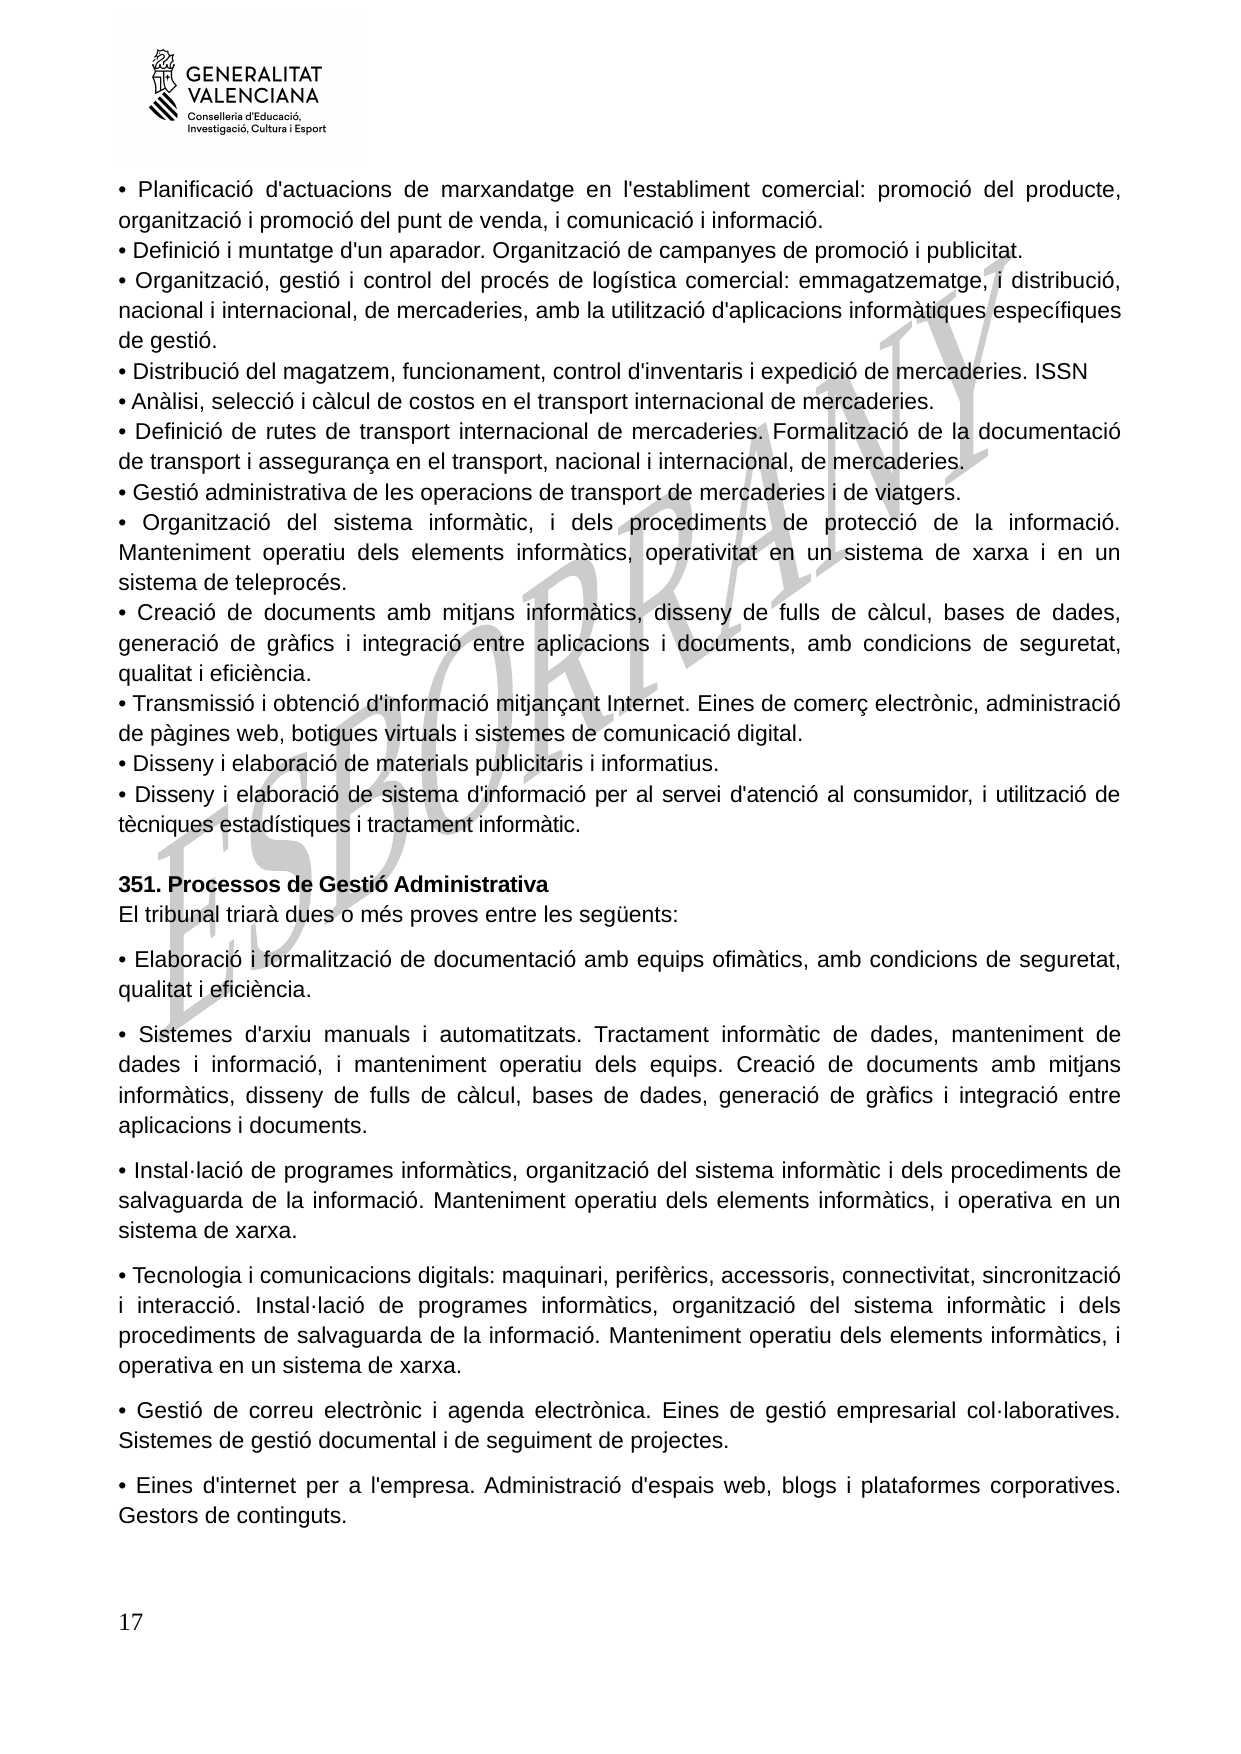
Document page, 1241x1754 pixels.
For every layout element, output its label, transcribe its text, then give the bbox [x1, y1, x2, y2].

text • Anàlisi, selecció i càlcul de costos en el transport internacional de mercaderies. [974, 388, 1122, 414]
text • Organització del sistema informàtic, i dels procediments de protecció de la informació. Manteniment operatiu dels elements informàtics, operativitat en un sistema de xarxa i en un sistema de teleprocés. [785, 509, 1122, 595]
text • Elaboració i formalització de documentació amb equips ofimàtics, amb condicions de seguretat, qualitat i eficiència. [216, 946, 1122, 1003]
text • Disseny i elaboració de sistema d'informació per al servei d'atenció al consumidor, i utilització de tècniques estadístiques i tractament informàtic. [263, 781, 336, 837]
text • Tecnologia i comunicacions digitals: maquinari, perifèrics, accessoris, connectivitat, sincronització i interacció. Instal·lació de programes informàtics, organització del sistema informàtic i dels procediments de salvaguarda de la informació. Manteniment operatiu dels elements informàtics, i operativa en un sistema de xarxa. [118, 1262, 1122, 1379]
text El tribunal triarà dues o més proves entre les següents: [118, 901, 170, 928]
text 351. Processos de Gestió Administrativa [118, 871, 170, 897]
text • Disseny i elaboració de sistema d'informació per al servei d'atenció al consumidor, i utilització de tècniques estadístiques i tractament informàtic. [118, 781, 264, 837]
text • Transmissió i obtenció d'informació mitjançant Internet. Eines de comerç electrònic, administració de pàgines web, botigues virtuals i sistemes de comunicació digital. [436, 690, 498, 746]
text • Definició de rutes de transport internacional de mercaderies. Formalització de la documentació de transport i assegurança en el transport, nacional i internacional, de mercaderies. [964, 418, 1122, 474]
text • Eines d'internet per a l'empresa. Administració d'espais web, blogs i plataformes corporatives. Gestors de continguts. [118, 1472, 1122, 1529]
text • Anàlisi, selecció i càlcul de costos en el transport internacional de mercaderies. [118, 388, 828, 414]
text • Definició de rutes de transport internacional de mercaderies. Formalització de la documentació de transport i assegurança en el transport, nacional i internacional, de mercaderies. [118, 418, 828, 474]
text 351. Processos de Gestió Administrativa [184, 871, 299, 897]
text • Instal·lació de programes informàtics, organització del sistema informàtic i dels procediments de salvaguarda de la informació. Manteniment operatiu dels elements informàtics, i operativa en un sistema de xarxa. [118, 1157, 1122, 1243]
text El tribunal triarà dues o més proves entre les següents: [304, 901, 1122, 928]
text El tribunal triarà dues o més proves entre les següents: [216, 901, 299, 928]
text • Elaboració i formalització de documentació amb equips ofimàtics, amb condicions de seguretat, qualitat i eficiència. [118, 946, 170, 1003]
text • Disseny i elaboració de materials publicitaris i informatius. [436, 750, 495, 777]
text • Distribució del magatzem, funcionament, control d'inventaris i expedició de mercaderies. ISSN [976, 358, 1122, 384]
text • Organització del sistema informàtic, i dels procediments de protecció de la informació. Manteniment operatiu dels elements informàtics, operativitat en un sistema de xarxa i en un sistema de teleprocés. [674, 509, 740, 595]
text • Gestió administrativa de les operacions de transport de mercaderies i de viatgers. [900, 478, 1122, 505]
text • Creació de documents amb mitjans informàtics, disseny de fulls de càlcul, bases de dades, generació de gràfics i integració entre aplicacions i documents, amb condicions de seguretat, qualitat i eficiència. [579, 599, 629, 686]
text • Distribució del magatzem, funcionament, control d'inventaris i expedició de mercaderies. ISSN [118, 358, 892, 384]
text • Sistemes d'arxiu manuals i automatitzats. Tractament informàtic de dades, manteniment de dades i informació, i manteniment operatiu dels equips. Creació de documents amb mitjans informàtics, disseny de fulls de càlcul, bases de dades, generació de gràfics i integració entre aplicacions i documents. [118, 1021, 1122, 1138]
text • Disseny i elaboració de materials publicitaris i informatius. [118, 750, 336, 777]
text • Gestió de correu electrònic i agenda electrònica. Eines de gestió empresarial col·laboratives. Sistemes de gestió documental i de seguiment de projectes. [118, 1397, 1122, 1454]
text • Disseny i elaboració de sistema d'informació per al servei d'atenció al consumidor, i utilització de tècniques estadístiques i tractament informàtic. [399, 781, 1122, 837]
text • Gestió administrativa de les operacions de transport de mercaderies i de viatgers. [118, 478, 745, 505]
picture [113, 13, 362, 168]
text • Creació de documents amb mitjans informàtics, disseny de fulls de càlcul, bases de dades, generació de gràfics i integració entre aplicacions i documents, amb condicions de seguretat, qualitat i eficiència. [644, 599, 1122, 686]
text • Organització del sistema informàtic, i dels procediments de protecció de la informació. Manteniment operatiu dels elements informàtics, operativitat en un sistema de xarxa i en un sistema de teleprocés. [118, 509, 643, 595]
text • Organització, gestió i control del procés de logística comercial: emmagatzematge, i distribució, nacional i internacional, de mercaderies, amb la utilització d'aplicacions informàtiques específiques de gestió. [118, 267, 995, 354]
text • Definició i muntatge d'un aparador. Organització de campanyes de promoció i publicitat. [118, 237, 1122, 263]
text • Transmissió i obtenció d'informació mitjançant Internet. Eines de comerç electrònic, administració de pàgines web, botigues virtuals i sistemes de comunicació digital. [118, 690, 429, 746]
text • Transmissió i obtenció d'informació mitjançant Internet. Eines de comerç electrònic, administració de pàgines web, botigues virtuals i sistemes de comunicació digital. [549, 690, 1122, 746]
text 351. Processos de Gestió Administrativa [367, 871, 1122, 897]
text • Creació de documents amb mitjans informàtics, disseny de fulls de càlcul, bases de dades, generació de gràfics i integració entre aplicacions i documents, amb condicions de seguretat, qualitat i eficiència. [118, 599, 534, 686]
text • Disseny i elaboració de materials publicitaris i informatius. [536, 750, 1122, 777]
text • Elaboració i formalització de documentació amb equips ofimàtics, amb condicions de seguretat, qualitat i eficiència. [184, 946, 228, 1003]
text • Planificació d'actuacions de marxandatge en l'establiment comercial: promoció del producte, organització i promoció del punt de venda, i comunicació i informació. [118, 176, 1122, 233]
text • Organització, gestió i control del procés de logística comercial: emmagatzematge, i distribució, nacional i internacional, de mercaderies, amb la utilització d'aplicacions informàtiques específiques de gestió. [983, 267, 1122, 354]
